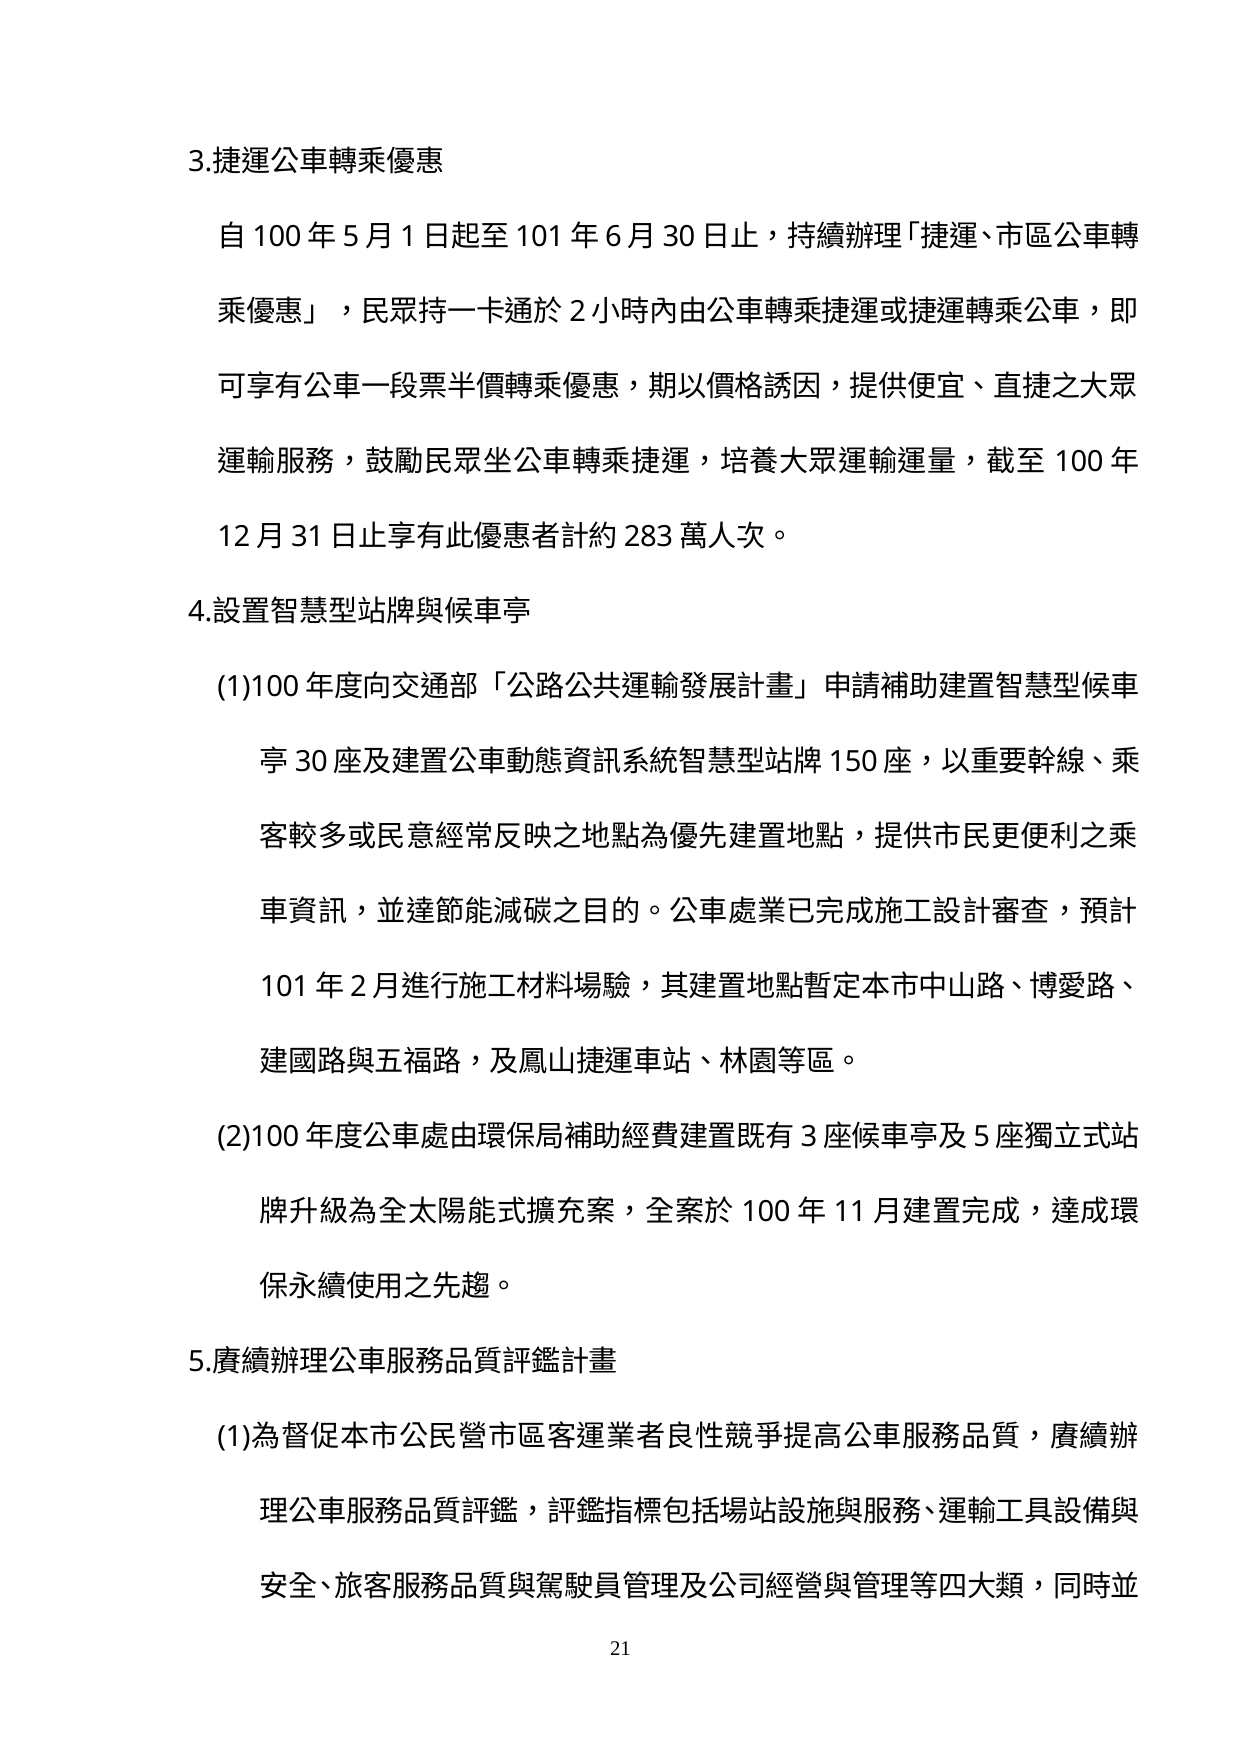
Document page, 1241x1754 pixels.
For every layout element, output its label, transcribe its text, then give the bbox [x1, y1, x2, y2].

text (1)為督促本市公民營市區客運業者良性競爭提高公車服務品質，賡續辦理公車服務品質評鑑，評鑑指標包括場站設施與服務、運輸工具設備與安全、旅客服務品質與駕駛員管理及公司經營與管理等四大類，同時並就民眾最關心的駕駛儀容及服務態度、車輛乘坐舒適、過站不停、闖紅燈、拒載老弱婦孺或身心障礙民眾等均列入評分項目中。期藉由評鑑及結合大眾運輸補貼作業，能促使各公車業者重視人車管理，以提供安全、便捷、舒適的公車服務，使大眾運輸系統發揮應有之功能。 [217, 1396, 1140, 1621]
text 4.設置智慧型站牌與候車亭 [188, 571, 1140, 646]
text 5.賡續辦理公車服務品質評鑑計畫 [188, 1321, 1140, 1396]
text (1)100年度向交通部「公路公共運輸發展計畫」申請補助建置智慧型候車亭30座及建置公車動態資訊系統智慧型站牌150座，以重要幹線、乘客較多或民意經常反映之地點為優先建置地點，提供市民更便利之乘車資訊，並達節能減碳之目的。公車處業已完成施工設計審查，預計101年2月進行施工材料場驗，其建置地點暫定本市中山路、博愛路、建國路與五福路，及鳳山捷運車站、林園等區。 [217, 646, 1140, 1096]
text 自100年5月1日起至101年6月30日止，持續辦理「捷運、市區公車轉乘優惠」，民眾持一卡通於2小時內由公車轉乘捷運或捷運轉乘公車，即可享有公車一段票半價轉乘優惠，期以價格誘因，提供便宜、直捷之大眾運輸服務，鼓勵民眾坐公車轉乘捷運，培養大眾運輸運量，截至100年12月31日止享有此優惠者計約283萬人次。 [217, 196, 1140, 571]
text (2)100年度公車處由環保局補助經費建置既有3座候車亭及5座獨立式站牌升級為全太陽能式擴充案，全案於100年11月建置完成，達成環保永續使用之先趨。 [217, 1096, 1140, 1321]
text 3.捷運公車轉乘優惠 [188, 121, 1140, 196]
